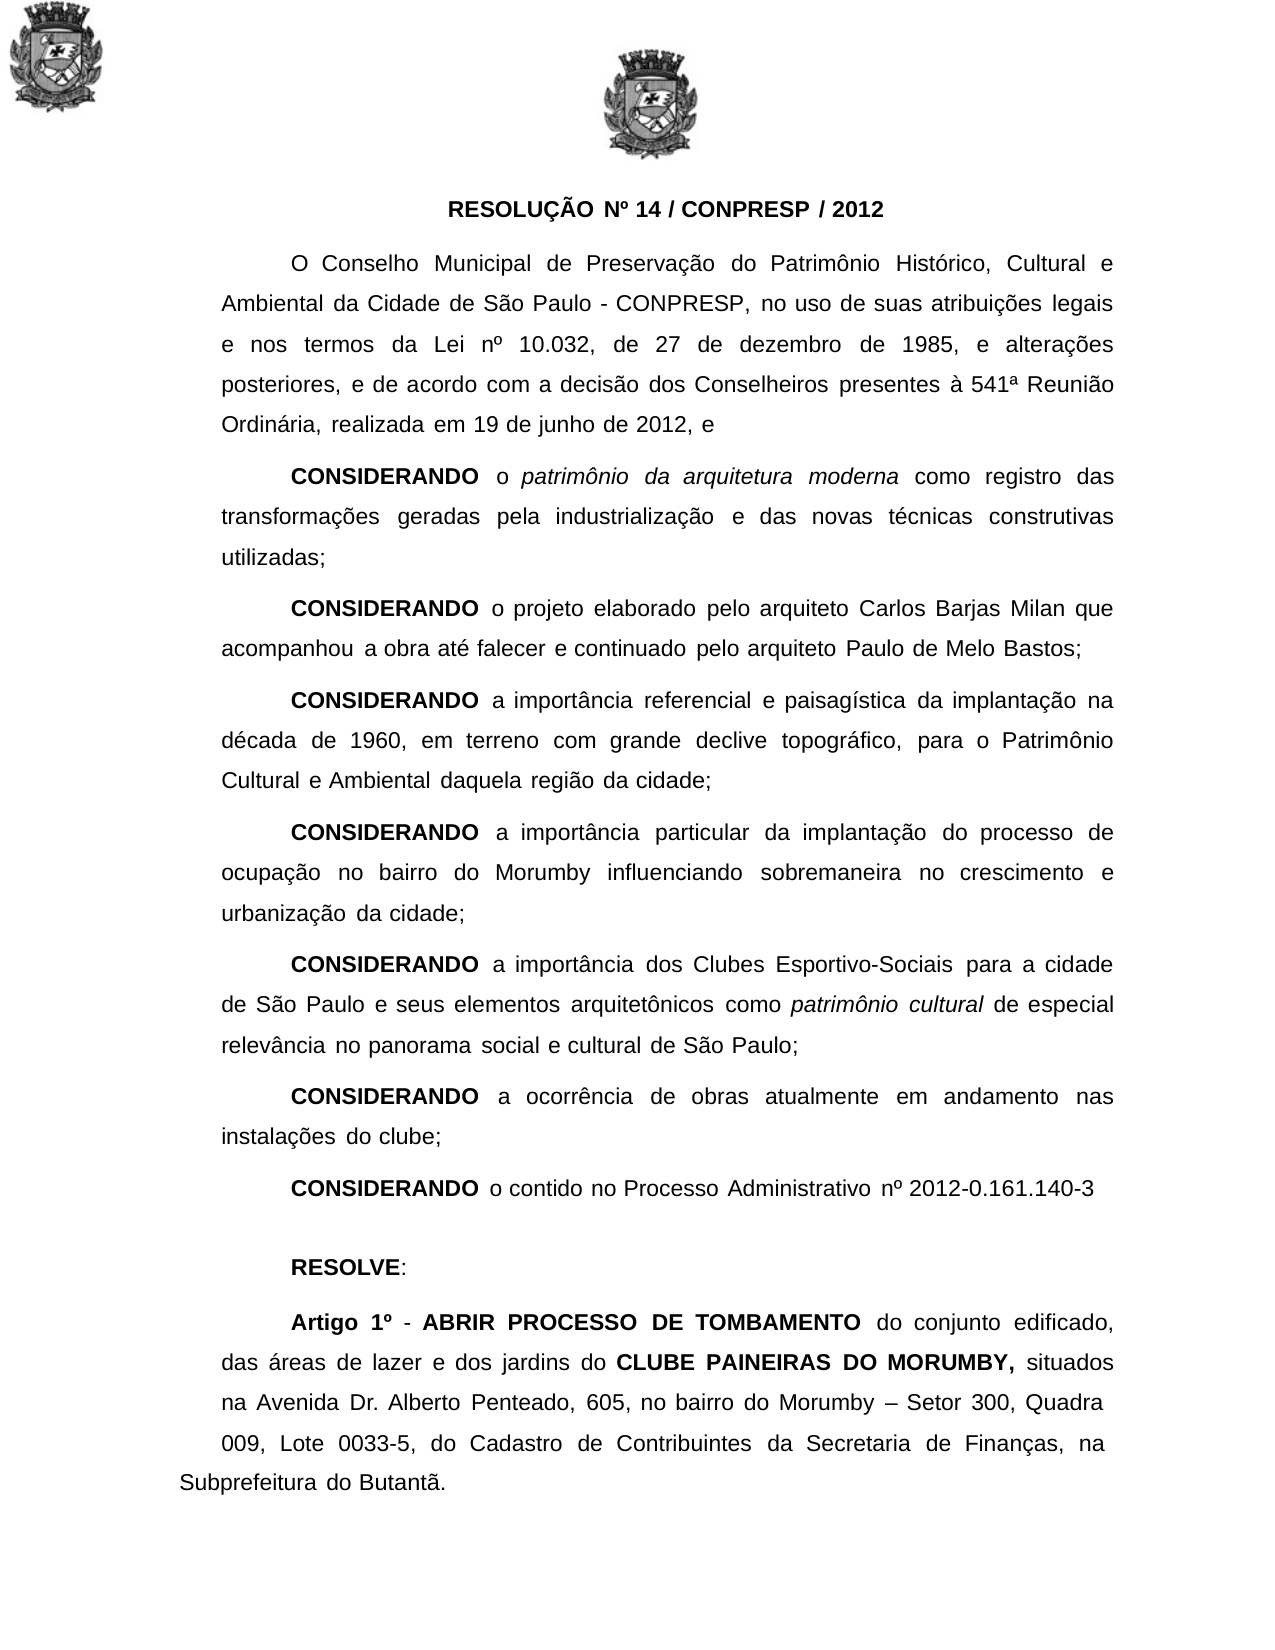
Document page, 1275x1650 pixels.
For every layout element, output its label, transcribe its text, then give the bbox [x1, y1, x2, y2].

text CONSIDERANDO a importância referencial e paisagística da implantação na década de 1960, em terreno com grande declive topográfico, para o Patrimônio Cultural e Ambiental daquela região da cidade; [221, 687, 1114, 794]
text CONSIDERANDO o projeto elaborado pelo arquiteto Carlos Barjas Milan que acompanhou a obra até falecer e continuado pelo arquiteto Paulo de Melo Bastos; [221, 595, 1114, 662]
text CONSIDERANDO a ocorrência de obras atualmente em andamento nas instalações do clube; [221, 1083, 1114, 1150]
text O Conselho Municipal de Preservação do Patrimônio Histórico, Cultural e Ambiental da Cidade de São Paulo - CONPRESP, no uso de suas atribuições legais e nos termos da Lei nº 10.032, de 27 de dezembro de 1985, e alterações posteriores, e de acordo com a decisão dos Conselheiros presentes à 541ª Reunião Ordinária, realizada em 19 de junho de 2012, e [221, 250, 1114, 438]
text RESOLVE: [291, 1254, 1121, 1281]
text Artigo 1º - ABRIR PROCESSO DE TOMBAMENTO do conjunto edificado, das áreas de lazer e dos jardins do CLUBE PAINEIRAS DO MORUMBY, situados na Avenida Dr. Alberto Penteado, 605, no bairro do Morumby – Setor 300, Quadra [221, 1308, 1114, 1415]
text 009, Lote 0033-5, do Cadastro de Contribuintes da Secretaria de Finanças, na [221, 1430, 1121, 1456]
text Subprefeitura do Butantã. [179, 1469, 1121, 1496]
text CONSIDERANDO o contido no Processo Administrativo nº 2012-0.161.140-3 [291, 1175, 1121, 1201]
picture [0, 0, 111, 114]
text CONSIDERANDO a importância particular da implantação do processo de ocupação no bairro do Morumby influenciando sobremaneira no crescimento e urbanização da cidade; [221, 819, 1114, 926]
picture [594, 47, 706, 161]
text RESOLUÇÃO Nº 14 / CONPRESP / 2012 [442, 196, 889, 222]
text CONSIDERANDO o patrimônio da arquitetura moderna como registro das transformações geradas pela industrialização e das novas técnicas construtivas utilizadas; [221, 463, 1114, 570]
text CONSIDERANDO a importância dos Clubes Esportivo-Sociais para a cidade de São Paulo e seus elementos arquitetônicos como patrimônio cultural de especial relevância no panorama social e cultural de São Paulo; [221, 951, 1114, 1058]
